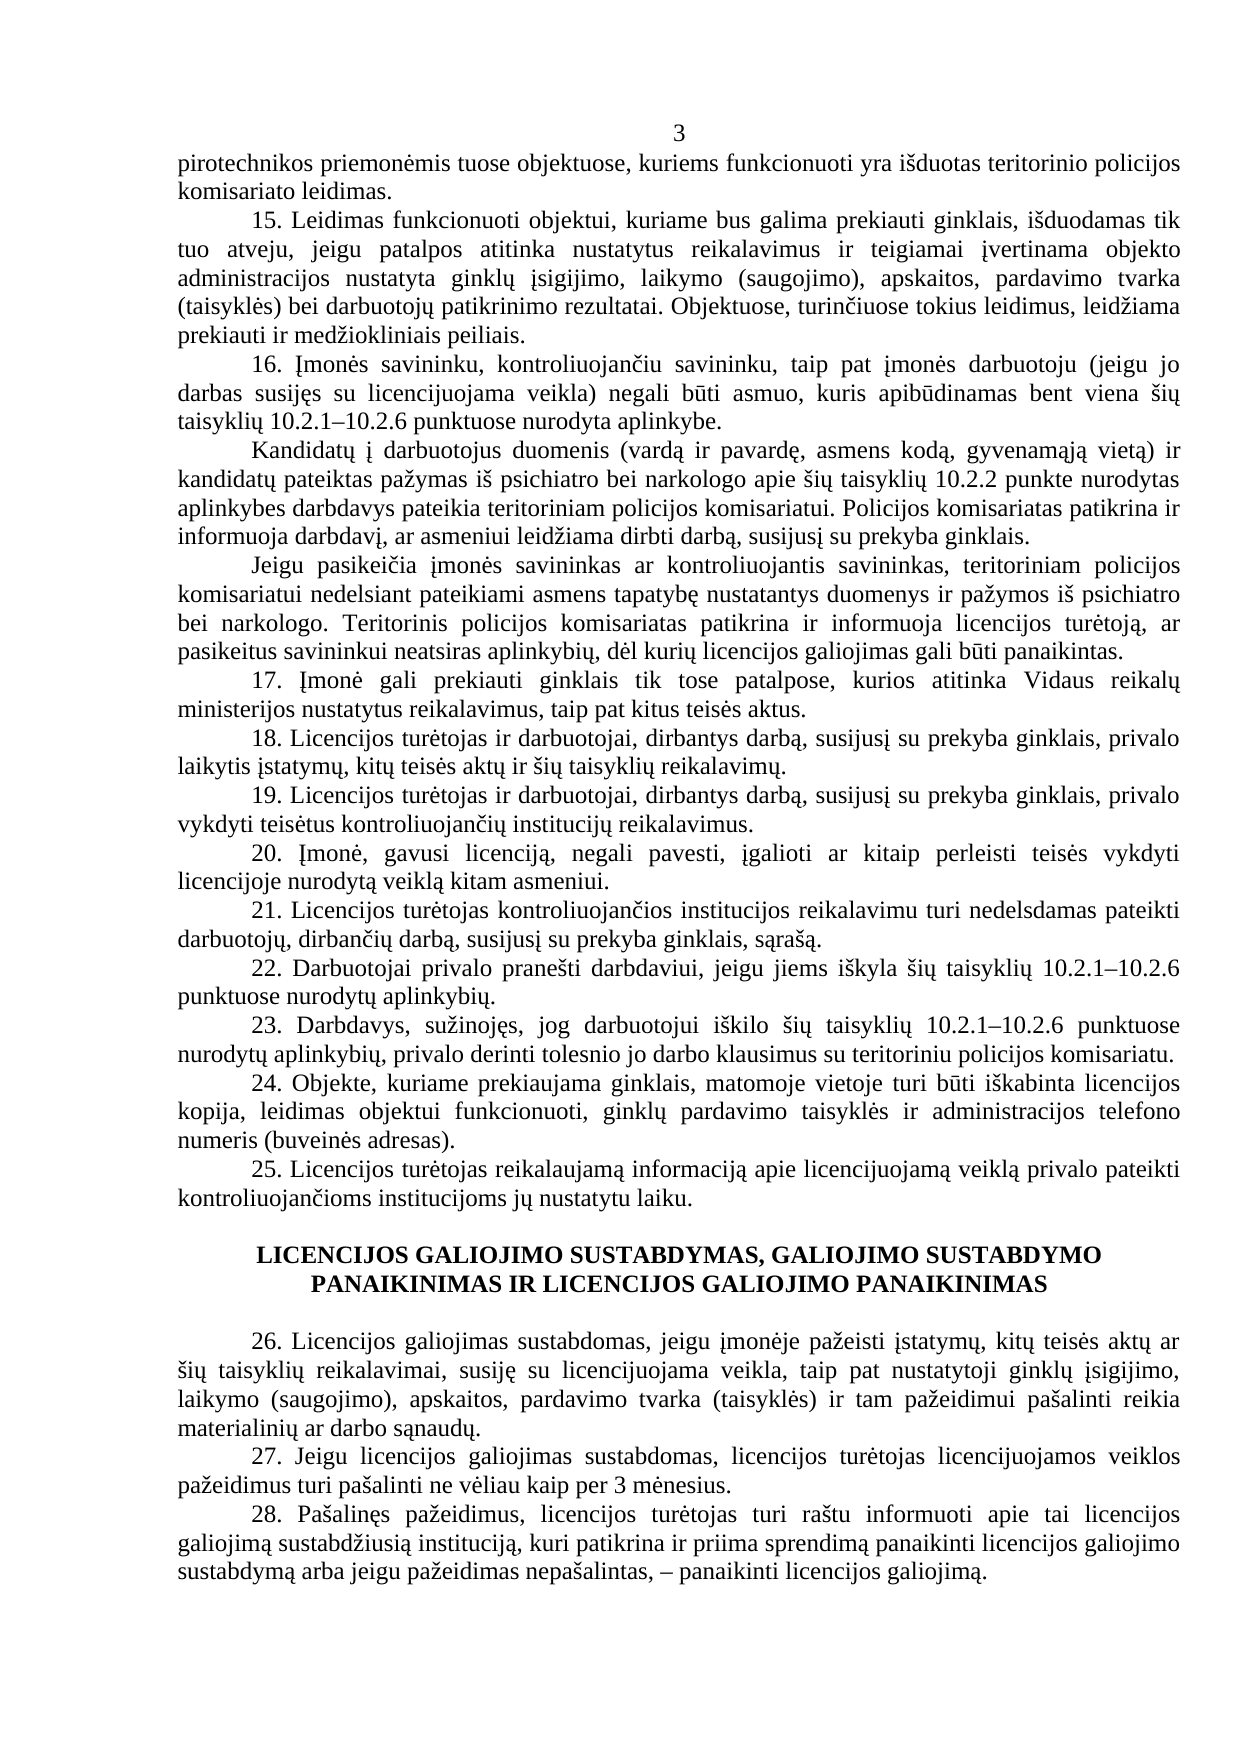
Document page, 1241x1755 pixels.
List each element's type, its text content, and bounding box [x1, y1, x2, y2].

text Jeigu pasikeičia įmonės savininkas ar kontroliuojantis savininkas, teritoriniam policijos komisariatui nedelsiant pateikiami asmens tapatybę nustatantys duomenys ir pažymos iš psichiatro bei narkologo. Teritorinis policijos komisariatas patikrina ir informuoja licencijos turėtoją, ar pasikeitus savininkui neatsiras aplinkybių, dėl kurių licencijos galiojimas gali būti panaikintas. [177, 550, 1181, 665]
text 23. Darbdavys, sužinojęs, jog darbuotojui iškilo šių taisyklių 10.2.1–10.2.6 punktuose nurodytų aplinkybių, privalo derinti tolesnio jo darbo klausimus su teritoriniu policijos komisariatu. [177, 1010, 1181, 1068]
text 17. Įmonė gali prekiauti ginklais tik tose patalpose, kurios atitinka Vidaus reikalų ministerijos nustatytus reikalavimus, taip pat kitus teisės aktus. [177, 665, 1181, 723]
text 20. Įmonė, gavusi licenciją, negali pavesti, įgalioti ar kitaip perleisti teisės vykdyti licencijoje nurodytą veiklą kitam asmeniui. [177, 838, 1181, 895]
text 22. Darbuotojai privalo pranešti darbdaviui, jeigu jiems iškyla šių taisyklių 10.2.1–10.2.6 punktuose nurodytų aplinkybių. [177, 953, 1181, 1010]
text 28. Pašalinęs pažeidimus, licencijos turėtojas turi raštu informuoti apie tai licencijos galiojimą sustabdžiusią instituciją, kuri patikrina ir priima sprendimą panaikinti licencijos galiojimo sustabdymą arba jeigu pažeidimas nepašalintas, – panaikinti licencijos galiojimą. [177, 1499, 1181, 1585]
text Licencijos galiojimo sustabdymas, galiojimo sustabdymo panaikinimas ir licencijos galiojimo panaikinimas [177, 1240, 1181, 1298]
text 27. Jeigu licencijos galiojimas sustabdomas, licencijos turėtojas licencijuojamos veiklos pažeidimus turi pašalinti ne vėliau kaip per 3 mėnesius. [177, 1441, 1181, 1499]
text pirotechnikos priemonėmis tuose objektuose, kuriems funkcionuoti yra išduotas teritorinio policijos komisariato leidimas. [177, 148, 1181, 205]
text 21. Licencijos turėtojas kontroliuojančios institucijos reikalavimu turi nedelsdamas pateikti darbuotojų, dirbančių darbą, susijusį su prekyba ginklais, sąrašą. [177, 895, 1181, 953]
text 26. Licencijos galiojimas sustabdomas, jeigu įmonėje pažeisti įstatymų, kitų teisės aktų ar šių taisyklių reikalavimai, susiję su licencijuojama veikla, taip pat nustatytoji ginklų įsigijimo, laikymo (saugojimo), apskaitos, pardavimo tvarka (taisyklės) ir tam pažeidimui pašalinti reikia materialinių ar darbo sąnaudų. [177, 1326, 1181, 1441]
text 16. Įmonės savininku, kontroliuojančiu savininku, taip pat įmonės darbuotoju (jeigu jo darbas susijęs su licencijuojama veikla) negali būti asmuo, kuris apibūdinamas bent viena šių taisyklių 10.2.1–10.2.6 punktuose nurodyta aplinkybe. [177, 349, 1181, 435]
text 19. Licencijos turėtojas ir darbuotojai, dirbantys darbą, susijusį su prekyba ginklais, privalo vykdyti teisėtus kontroliuojančių institucijų reikalavimus. [177, 780, 1181, 838]
text 24. Objekte, kuriame prekiaujama ginklais, matomoje vietoje turi būti iškabinta licencijos kopija, leidimas objektui funkcionuoti, ginklų pardavimo taisyklės ir administracijos telefono numeris (buveinės adresas). [177, 1068, 1181, 1154]
text Kandidatų į darbuotojus duomenis (vardą ir pavardę, asmens kodą, gyvenamąją vietą) ir kandidatų pateiktas pažymas iš psichiatro bei narkologo apie šių taisyklių 10.2.2 punkte nurodytas aplinkybes darbdavys pateikia teritoriniam policijos komisariatui. Policijos komisariatas patikrina ir informuoja darbdavį, ar asmeniui leidžiama dirbti darbą, susijusį su prekyba ginklais. [177, 435, 1181, 550]
text 18. Licencijos turėtojas ir darbuotojai, dirbantys darbą, susijusį su prekyba ginklais, privalo laikytis įstatymų, kitų teisės aktų ir šių taisyklių reikalavimų. [177, 723, 1181, 780]
text 15. Leidimas funkcionuoti objektui, kuriame bus galima prekiauti ginklais, išduodamas tik tuo atveju, jeigu patalpos atitinka nustatytus reikalavimus ir teigiamai įvertinama objekto administracijos nustatyta ginklų įsigijimo, laikymo (saugojimo), apskaitos, pardavimo tvarka (taisyklės) bei darbuotojų patikrinimo rezultatai. Objektuose, turinčiuose tokius leidimus, leidžiama prekiauti ir medžiokliniais peiliais. [177, 205, 1181, 349]
text 25. Licencijos turėtojas reikalaujamą informaciją apie licencijuojamą veiklą privalo pateikti kontroliuojančioms institucijoms jų nustatytu laiku. [177, 1154, 1181, 1211]
